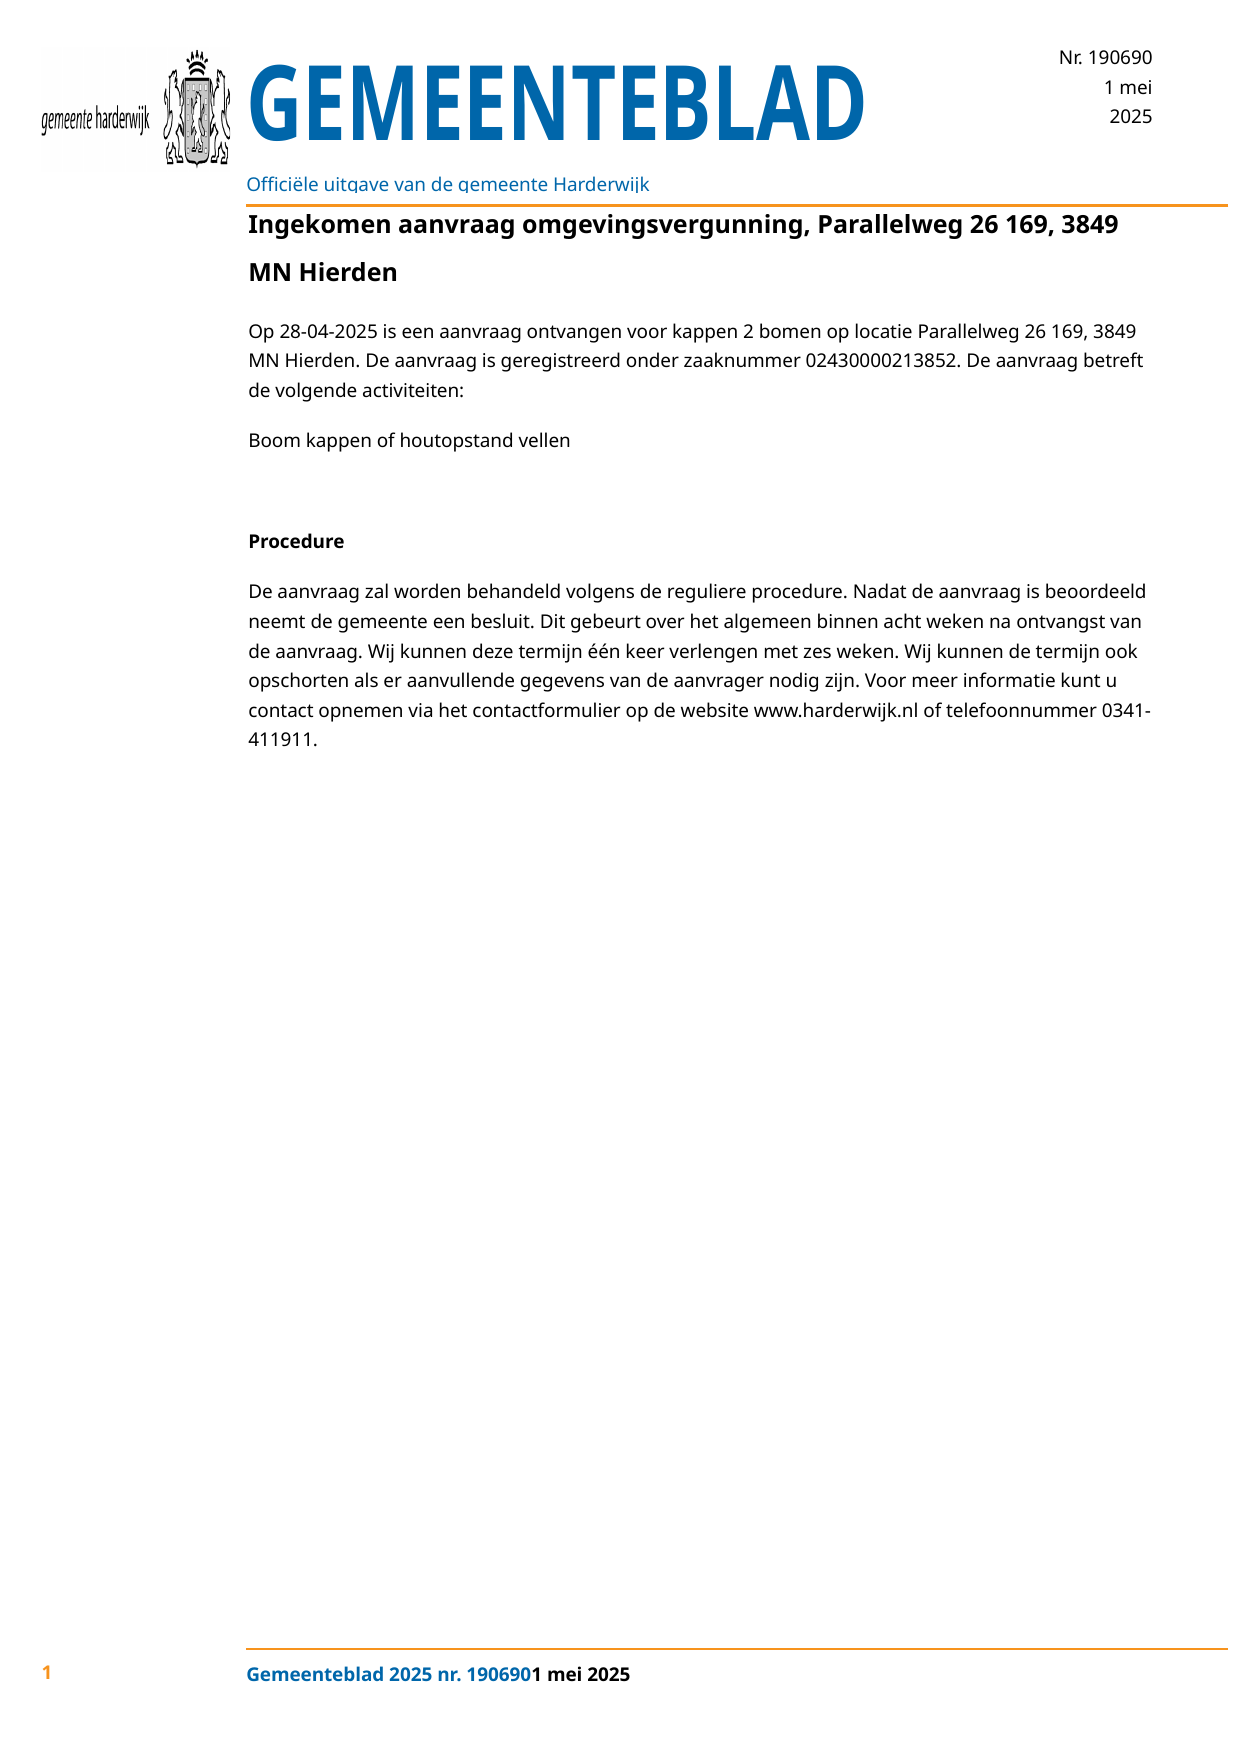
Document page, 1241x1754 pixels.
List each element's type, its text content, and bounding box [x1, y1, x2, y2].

text Op 28-04-2025 is een aanvraag ontvangen voor kappen 2 bomen op locatie Parallelweg 26 169, 3849 MN Hierden. De aanvraag is geregistreerd onder zaaknummer 02430000213852. De aanvraag betreft de volgende activiteiten: [248, 318, 1152, 403]
text De aanvraag zal worden behandeld volgens de reguliere procedure. Nadat de aanvraag is beoordeeld neemt de gemeente een besluit. Dit gebeurt over het algemeen binnen acht weken na ontvangst van de aanvraag. Wij kunnen deze termijn één keer verlengen met zes weken. Wij kunnen de termijn ook opschorten als er aanvullende gegevens van de aanvrager nodig zijn. Voor meer informatie kunt u contact opnemen via het contactformulier op de website www.harderwijk.nl of telefoonnummer 0341-411911. [248, 579, 1152, 752]
picture [41, 47, 231, 172]
text Procedure [248, 528, 1152, 554]
text Boom kappen of houtopstand vellen [248, 427, 1152, 453]
text Ingekomen aanvraag omgevingsvergunning, Parallelweg 26 169, 3849 MN Hierden [248, 207, 1152, 288]
